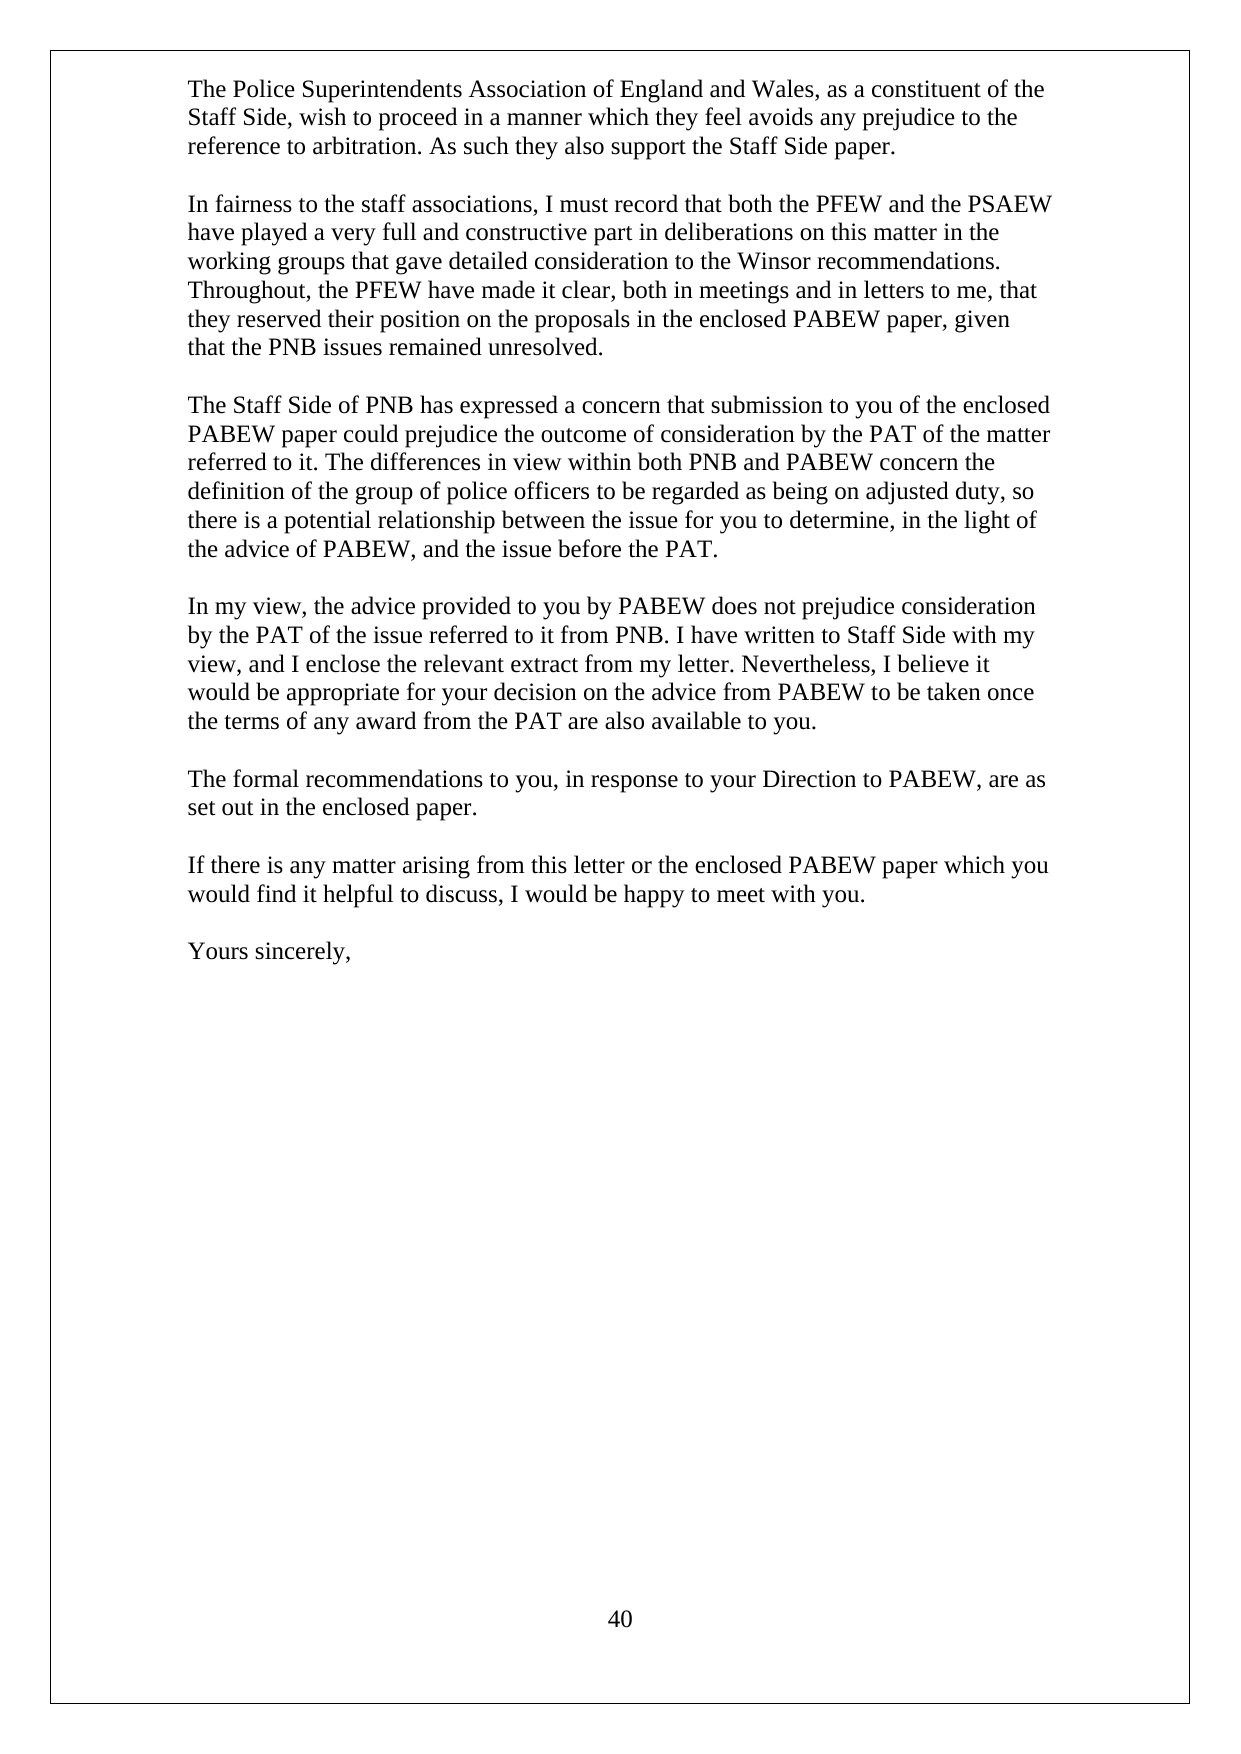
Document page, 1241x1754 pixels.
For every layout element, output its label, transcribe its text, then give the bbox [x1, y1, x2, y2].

text The Police Superintendents Association of England and Wales, as a constituent of the Staff Side, wish to proceed in a manner which they feel avoids any prejudice to the reference to arbitration. As such they also support the Staff Side paper. [187, 74, 1053, 160]
text The Staff Side of PNB has expressed a concern that submission to you of the enclosed PABEW paper could prejudice the outcome of consideration by the PAT of the matter referred to it. The differences in view within both PNB and PABEW concern the definition of the group of police officers to be regarded as being on adjusted duty, so there is a potential relationship between the issue for you to determine, in the light of the advice of PABEW, and the issue before the PAT. [187, 390, 1053, 562]
text In fairness to the staff associations, I must record that both the PFEW and the PSAEW have played a very full and constructive part in deliberations on this matter in the working groups that gave detailed consideration to the Winsor recommendations. Throughout, the PFEW have made it clear, both in meetings and in letters to me, that they reserved their position on the proposals in the enclosed PABEW paper, given that the PNB issues remained unresolved. [187, 189, 1053, 361]
text In my view, the advice provided to you by PABEW does not prejudice consideration by the PAT of the issue referred to it from PNB. I have written to Staff Side with my view, and I enclose the relevant extract from my letter. Nevertheless, I believe it would be appropriate for your decision on the advice from PABEW to be taken once the terms of any award from the PAT are also available to you. [187, 591, 1053, 735]
text Yours sincerely, [187, 936, 1053, 965]
text The formal recommendations to you, in response to your Direction to PABEW, are as set out in the enclosed paper. [187, 764, 1053, 821]
text If there is any matter arising from this letter or the enclosed PABEW paper which you would find it helpful to discuss, I would be happy to meet with you. [187, 850, 1053, 907]
